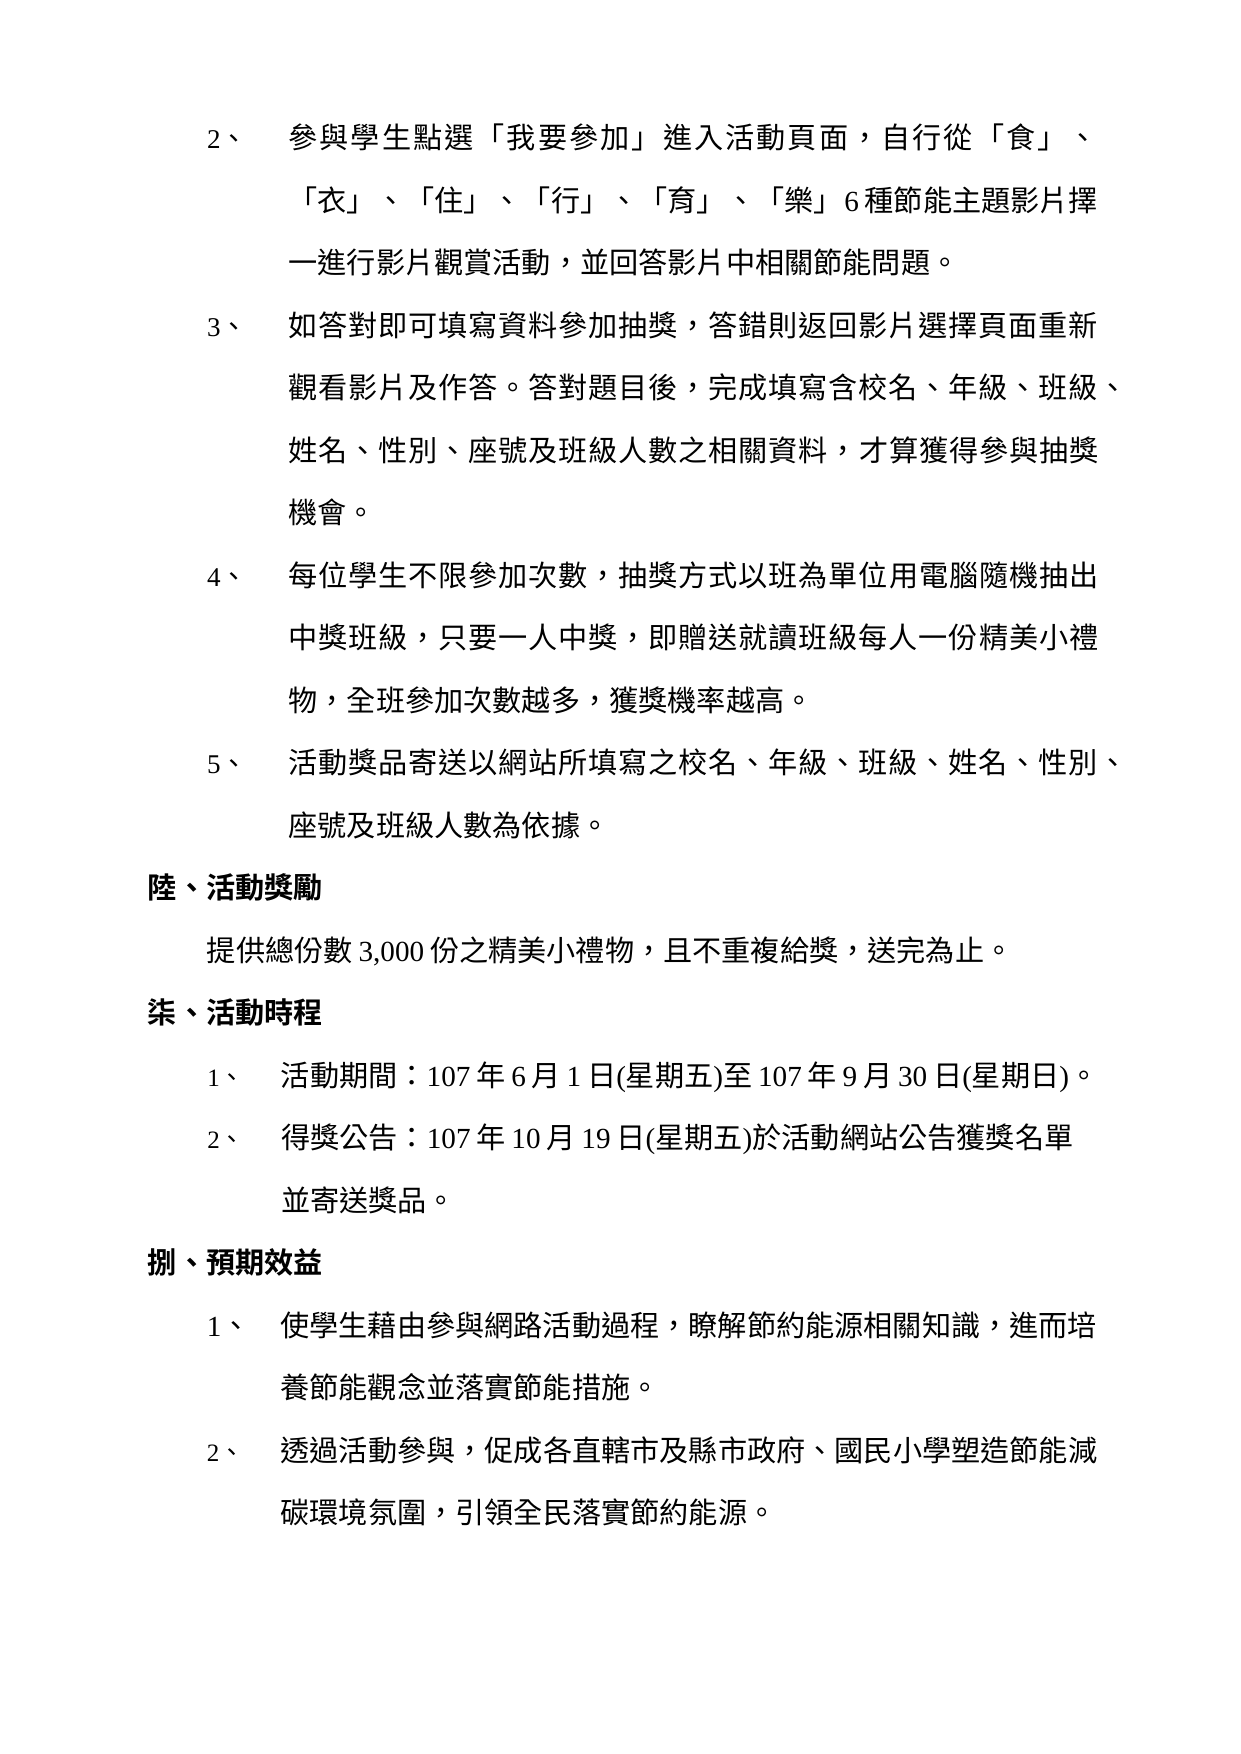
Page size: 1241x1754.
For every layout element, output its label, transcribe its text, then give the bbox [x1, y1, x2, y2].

list 得獎公告：107年10月19日(星期五)於活動網站公告獲獎名單並寄送獎品。 [207, 1094, 1098, 1219]
text 柒、活動時程 [148, 969, 1098, 1032]
list 每位學生不限參加次數，抽獎方式以班為單位用電腦隨機抽出中獎班級，只要一人中獎，即贈送就讀班級每人一份精美小禮物，全班參加次數越多，獲獎機率越高。 [207, 532, 1098, 719]
list 如答對即可填寫資料參加抽獎，答錯則返回影片選擇頁面重新觀看影片及作答。答對題目後，完成填寫含校名、年級、班級、姓名、性別、座號及班級人數之相關資料，才算獲得參與抽獎機會。 [207, 282, 1098, 532]
list 透過活動參與，促成各直轄市及縣市政府、國民小學塑造節能減碳環境氛圍，引領全民落實節約能源。 [207, 1407, 1098, 1532]
text 陸、活動獎勵 [148, 844, 1098, 907]
list 參與學生點選「我要參加」進入活動頁面，自行從「食」、「衣」、「住」、「行」、「育」、「樂」6種節能主題影片擇一進行影片觀賞活動，並回答影片中相關節能問題。 [207, 94, 1098, 282]
list 活動獎品寄送以網站所填寫之校名、年級、班級、姓名、性別、座號及班級人數為依據。 [207, 719, 1098, 844]
text 捌、預期效益 [148, 1219, 1098, 1282]
list 活動期間：107年6月1日(星期五)至107年9月30日(星期日)。 [207, 1032, 1098, 1094]
list 使學生藉由參與網路活動過程，瞭解節約能源相關知識，進而培養節能觀念並落實節能措施。 [207, 1282, 1098, 1407]
text 提供總份數3,000份之精美小禮物，且不重複給獎，送完為止。 [207, 907, 1098, 969]
